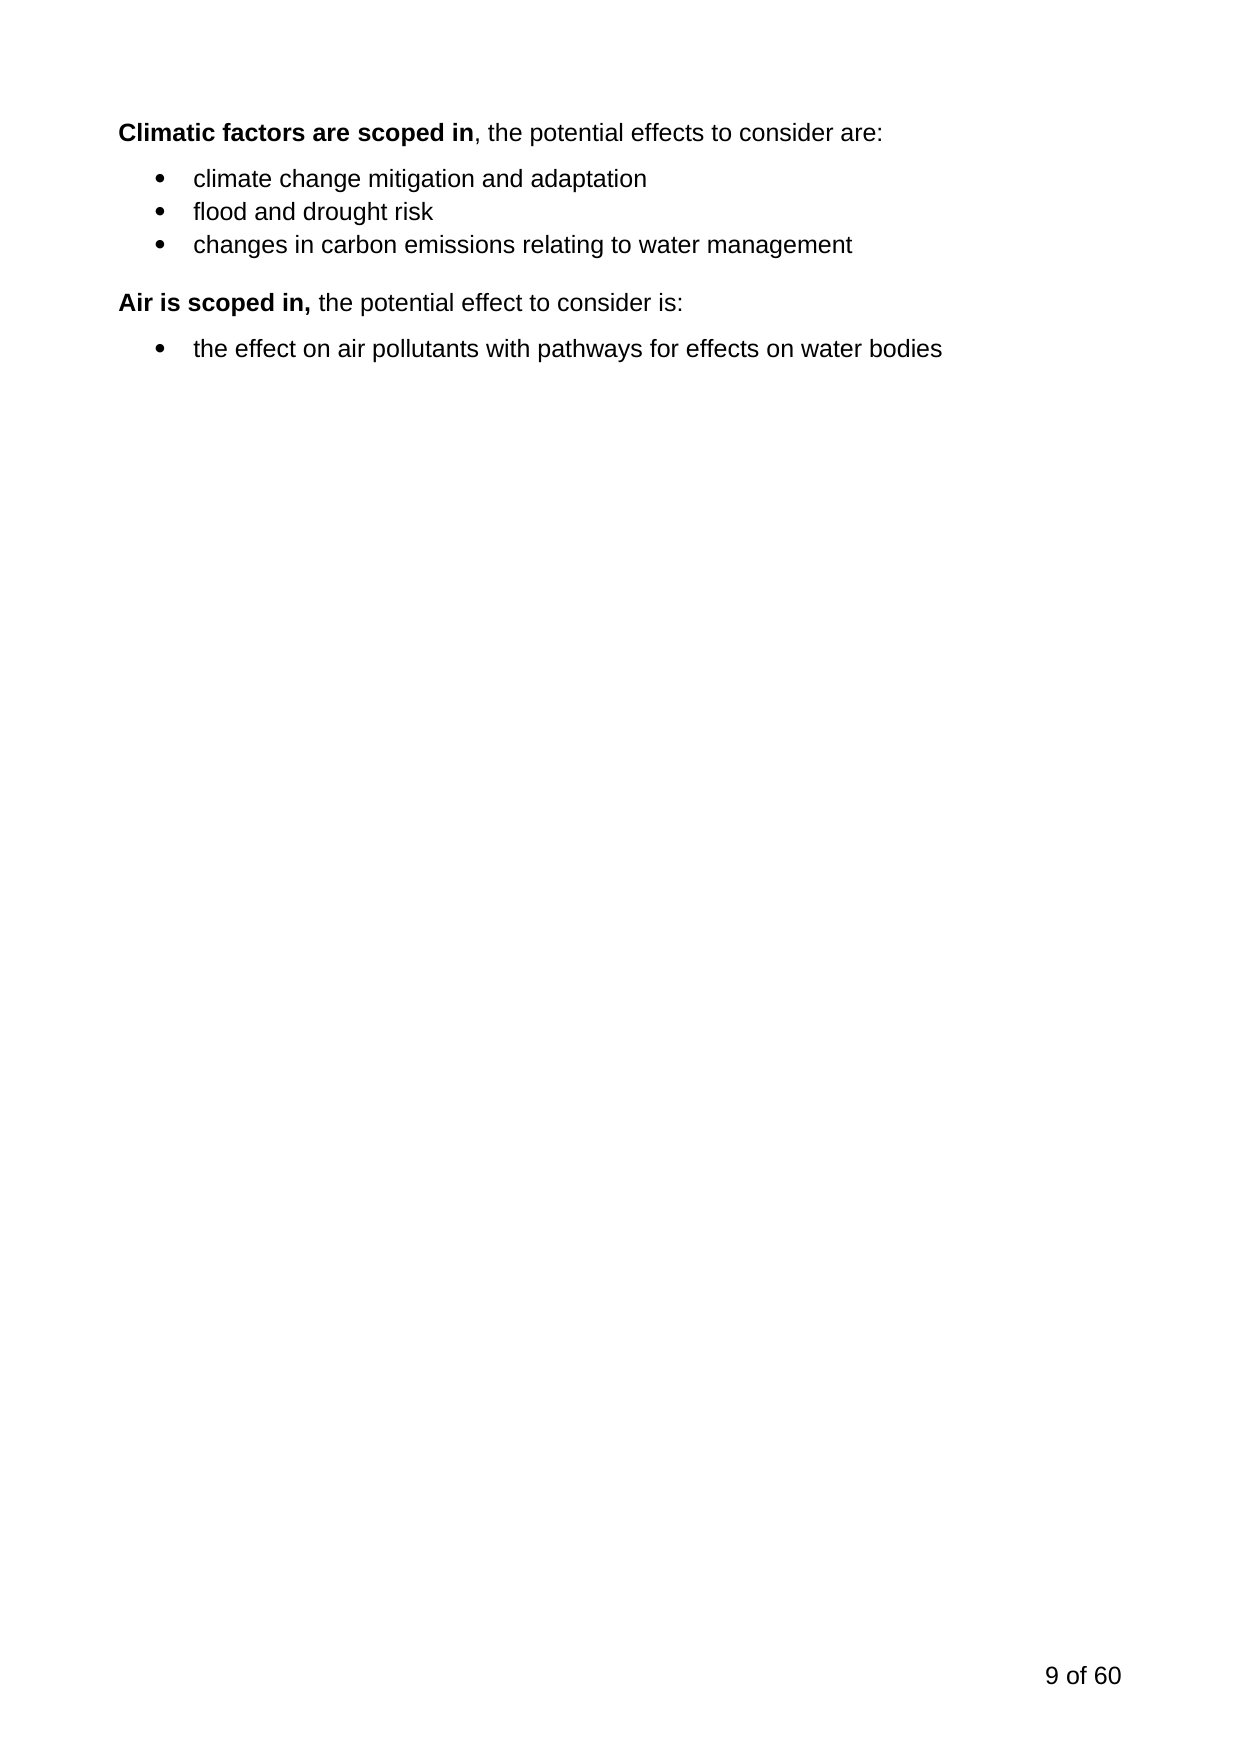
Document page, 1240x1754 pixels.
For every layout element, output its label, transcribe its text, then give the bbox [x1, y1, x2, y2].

list the effect on air pollutants with pathways for effects on water bodies [156, 333, 1121, 362]
list climate change mitigation and adaptation [156, 164, 1121, 192]
list changes in carbon emissions relating to water management [156, 230, 1121, 259]
text Climatic factors are scoped in, the potential effects to consider are: [118, 118, 1121, 147]
text Air is scoped in, the potential effect to consider is: [118, 288, 1121, 317]
list flood and drought risk [156, 197, 1121, 226]
